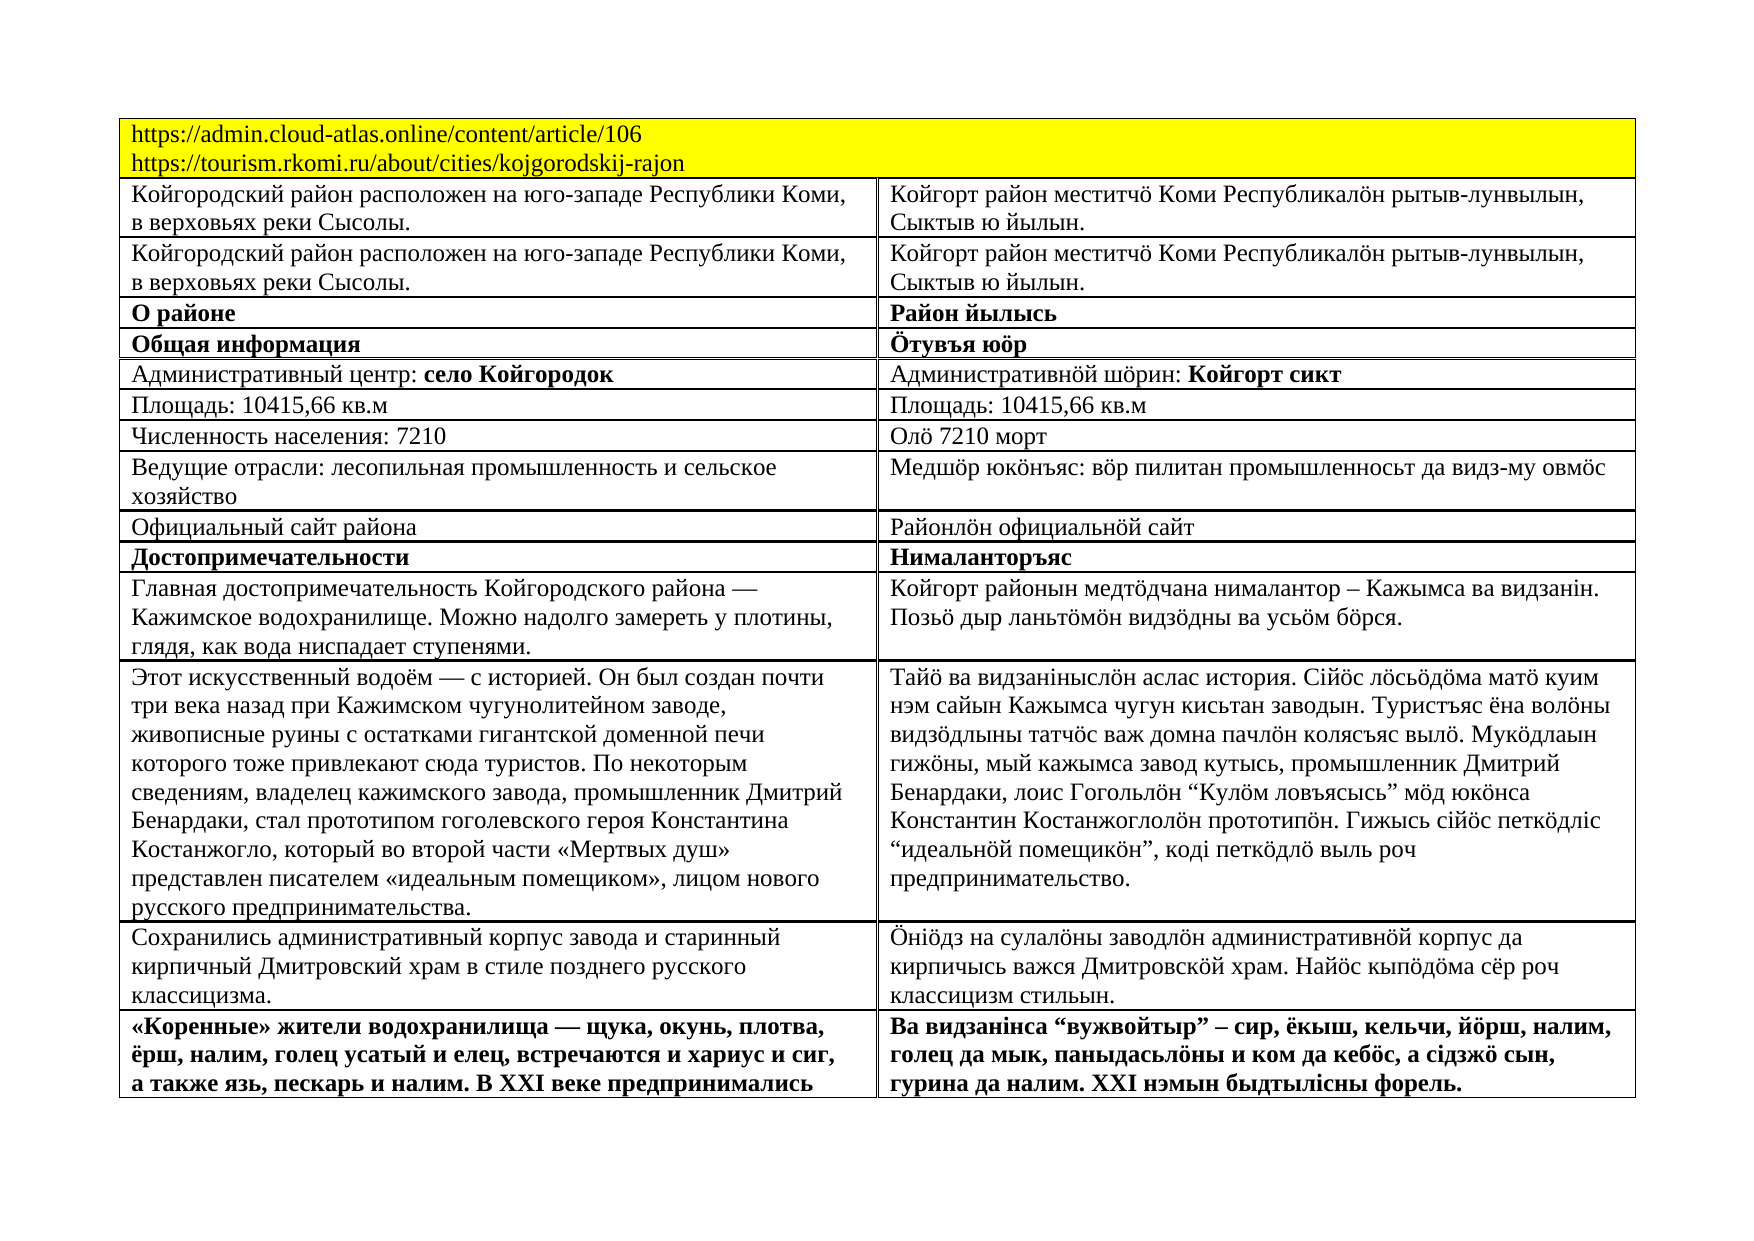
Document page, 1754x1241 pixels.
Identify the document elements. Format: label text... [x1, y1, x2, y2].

table_cell Численность населения: 7210 [120, 421, 876, 450]
table_cell Площадь: 10415,66 кв.м [879, 390, 1635, 419]
table_cell Нималанторъяс [879, 543, 1635, 571]
table_cell Официальный сайт района [120, 512, 876, 540]
table_cell Ведущие отрасли: лесопильная промышленность и сельское хозяйство [120, 452, 876, 509]
table_cell Общая информация [120, 329, 876, 357]
table_cell Ӧніӧдз на сулалӧны заводлӧн административнӧй корпус да кирпичысь важся Дмитровскӧй храм. Найӧс кыпӧдӧма сёр роч классицизм стильын. [879, 923, 1635, 1009]
table_cell Площадь: 10415,66 кв.м [120, 390, 876, 419]
table_cell Ва видзанінса “вужвойтыр” – сир, ёкыш, кельчи, йӧрш, налим, голец да мык, паныдасьлӧны и ком да кебӧс, а сідзжӧ сын, гурина да налим. XXI нэмын быдтылісны форель. [879, 1011, 1635, 1097]
table_cell Койгорт районын медтӧдчана нималантор – Кажымса ва видзанін. Позьӧ дыр ланьтӧмӧн видзӧдны ва усьӧм бӧрся. [879, 573, 1635, 659]
table_cell Сохранились административный корпус завода и старинный кирпичный Дмитровский храм в стиле позднего русского классицизма. [120, 923, 876, 1009]
table_cell Койгорт район меститчӧ Коми Республикалӧн рытыв-лунвылын, Сыктыв ю йылын. [879, 238, 1635, 296]
table_cell Медшӧр юкӧнъяс: вӧр пилитан промышленносьт да видз-му овмӧс [879, 452, 1635, 509]
table_cell Административный центр: село Койгородок [120, 360, 876, 388]
table_cell Главная достопримечательность Койгородского района — Кажимское водохранилище. Можно надолго замереть у плотины, глядя, как вода ниспадает ступенями. [120, 573, 876, 659]
table_cell Койгородский район расположен на юго-западе Республики Коми, в верховьях реки Сысолы. [120, 238, 876, 296]
table_cell Тайӧ ва видзаніныслӧн аслас история. Сійӧс лӧсьӧдӧма матӧ куим нэм сайын Кажымса чугун кисьтан заводын. Туристъяс ёна волӧны видзӧдлыны татчӧс важ домна пачлӧн колясъяс вылӧ. Мукӧдлаын гижӧны, мый кажымса завод кутысь, промышленник Дмитрий Бенардаки, лоис Гогольлӧн “Кулӧм ловъясысь” мӧд юкӧнса Константин Костанжоглолӧн прототипӧн. Гижысь сійӧс петкӧдліс “идеальнӧй помещикӧн”, коді петкӧдлӧ выль роч предпринимательство. [879, 662, 1635, 920]
table_cell Койгородский район расположен на юго-западе Республики Коми, в верховьях реки Сысолы. [120, 179, 876, 236]
table_cell Район йылысь [879, 298, 1635, 327]
table_cell Койгорт район меститчӧ Коми Республикалӧн рытыв-лунвылын, Сыктыв ю йылын. [879, 179, 1635, 236]
table_cell Достопримечательности [120, 543, 876, 571]
table_cell https://admin.cloud-atlas.online/content/article/106 https://tourism.rkomi.ru/about/cities/kojgorodskij-rajon [120, 119, 1635, 177]
table_cell Районлӧн официальнӧй сайт [879, 512, 1635, 540]
table_cell «Коренные» жители водохранилища — щука, окунь, плотва, ёрш, налим, голец усатый и елец, встречаются и хариус и сиг, а также язь, пескарь и налим. В XXI веке предпринимались [120, 1011, 876, 1097]
table_cell Этот искусственный водоём — с историей. Он был создан почти три века назад при Кажимском чугунолитейном заводе, живописные руины с остатками гигантской доменной печи которого тоже привлекают сюда туристов. По некоторым сведениям, владелец кажимского завода, промышленник Дмитрий Бенардаки, стал прототипом гоголевского героя Константина Костанжогло, который во второй части «Мертвых душ» представлен писателем «идеальным помещиком», лицом нового русского предпринимательства. [120, 662, 876, 920]
table_cell Административнӧй шӧрин: Койгорт сикт [879, 360, 1635, 388]
table_cell Ӧтувъя юӧр [879, 329, 1635, 357]
table_cell Олӧ 7210 морт [879, 421, 1635, 450]
table_cell О районе [120, 298, 876, 327]
